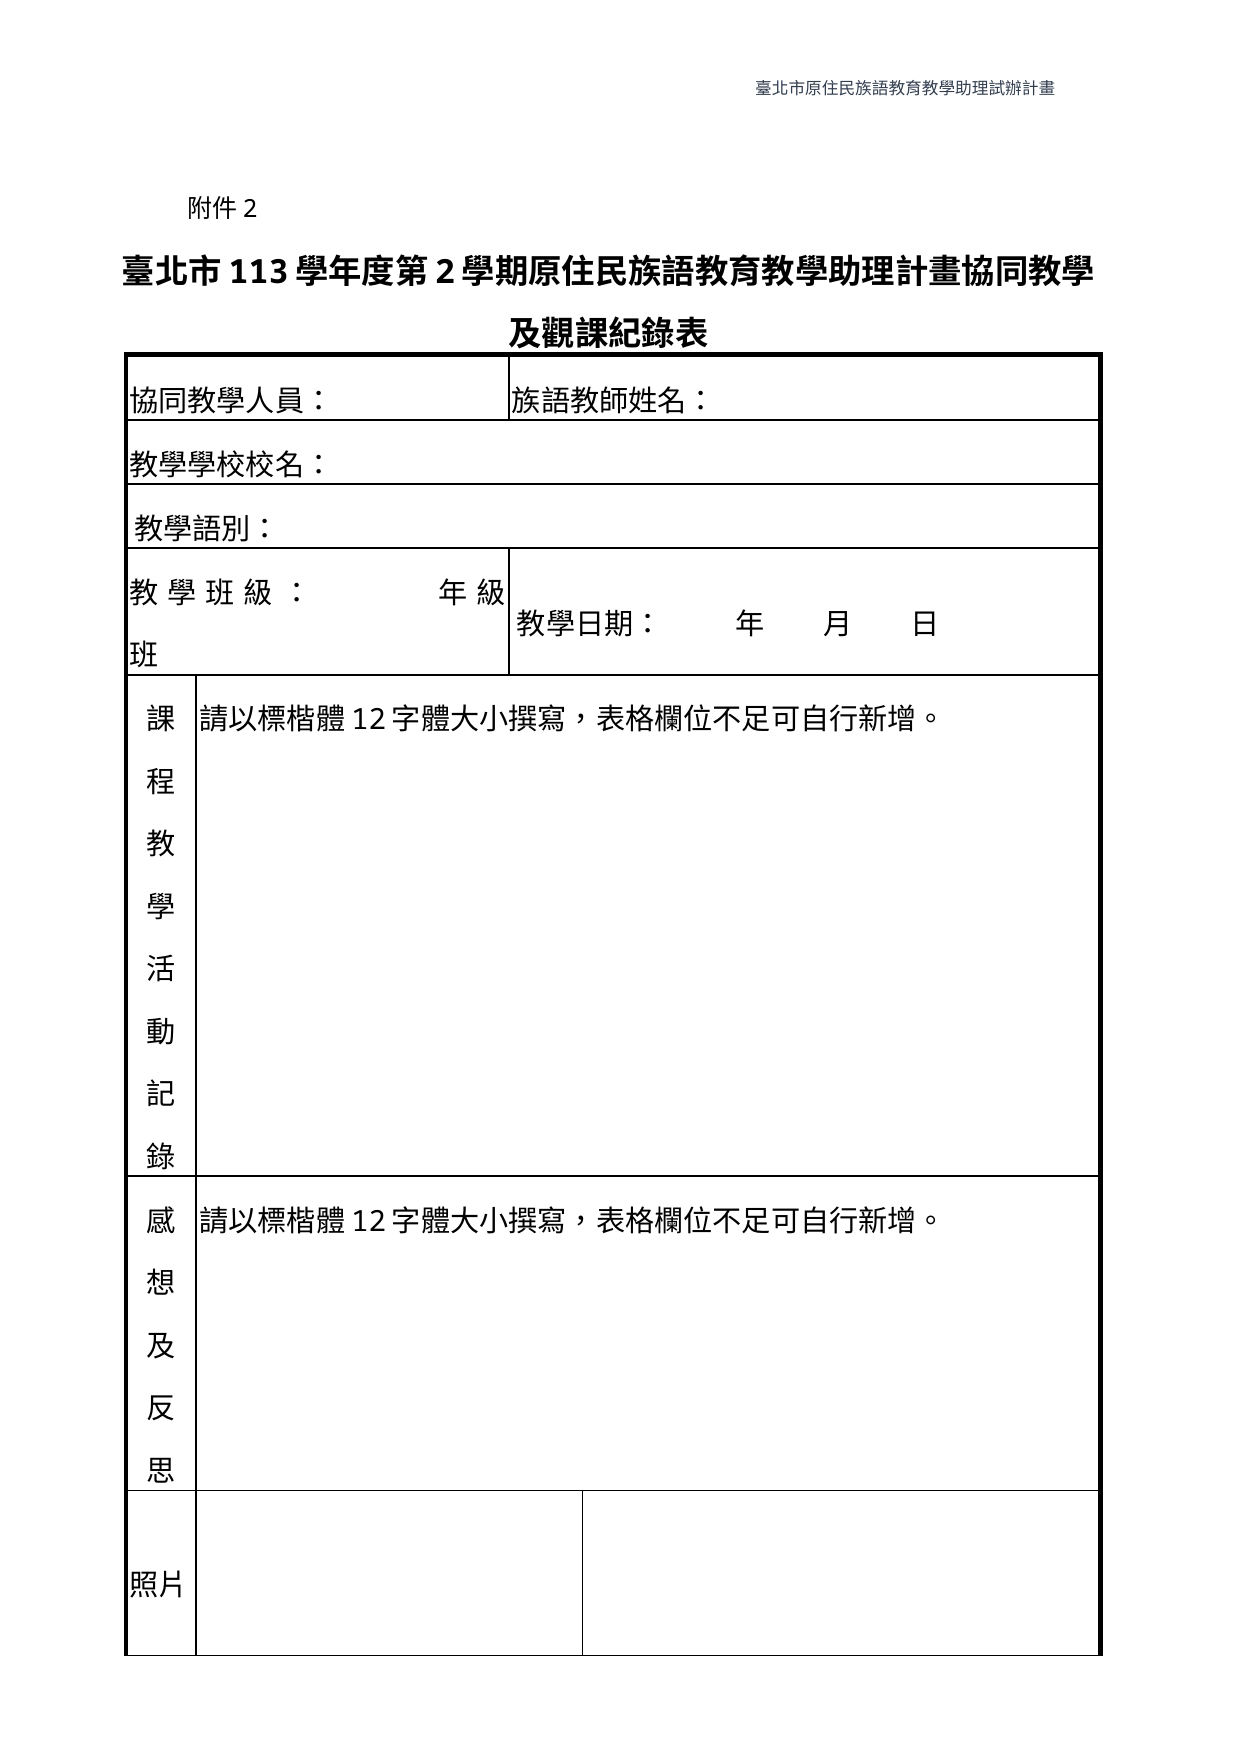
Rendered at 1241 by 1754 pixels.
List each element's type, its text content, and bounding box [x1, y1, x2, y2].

table_cell 教學班級： 年級 班 [128, 549, 508, 674]
table_header 族語教師姓名： [510, 357, 1098, 419]
text 附件2 [187, 164, 1063, 227]
table_cell 請以標楷體12字體大小撰寫，表格欄位不足可自行新增。 [197, 676, 1098, 1175]
table_cell 課程 教學活動記錄 [128, 676, 195, 1175]
table_cell [583, 1491, 1098, 1654]
table_cell 請以標楷體12字體大小撰寫，表格欄位不足可自行新增。 [197, 1177, 1098, 1489]
table_cell 教學學校校名： [128, 421, 1098, 483]
text 臺北市113學年度第2學期原住民族語教育教學助理計畫協同教學及觀課紀錄表 [114, 227, 1103, 352]
table_cell 教學日期： 年 月 日 [510, 549, 1098, 674]
table_cell [197, 1491, 582, 1654]
table_cell 感想及反思 [128, 1177, 195, 1489]
table_header 協同教學人員： [128, 357, 508, 419]
table_cell 教學語別： [128, 485, 1098, 547]
table_cell 照片 [128, 1491, 195, 1654]
